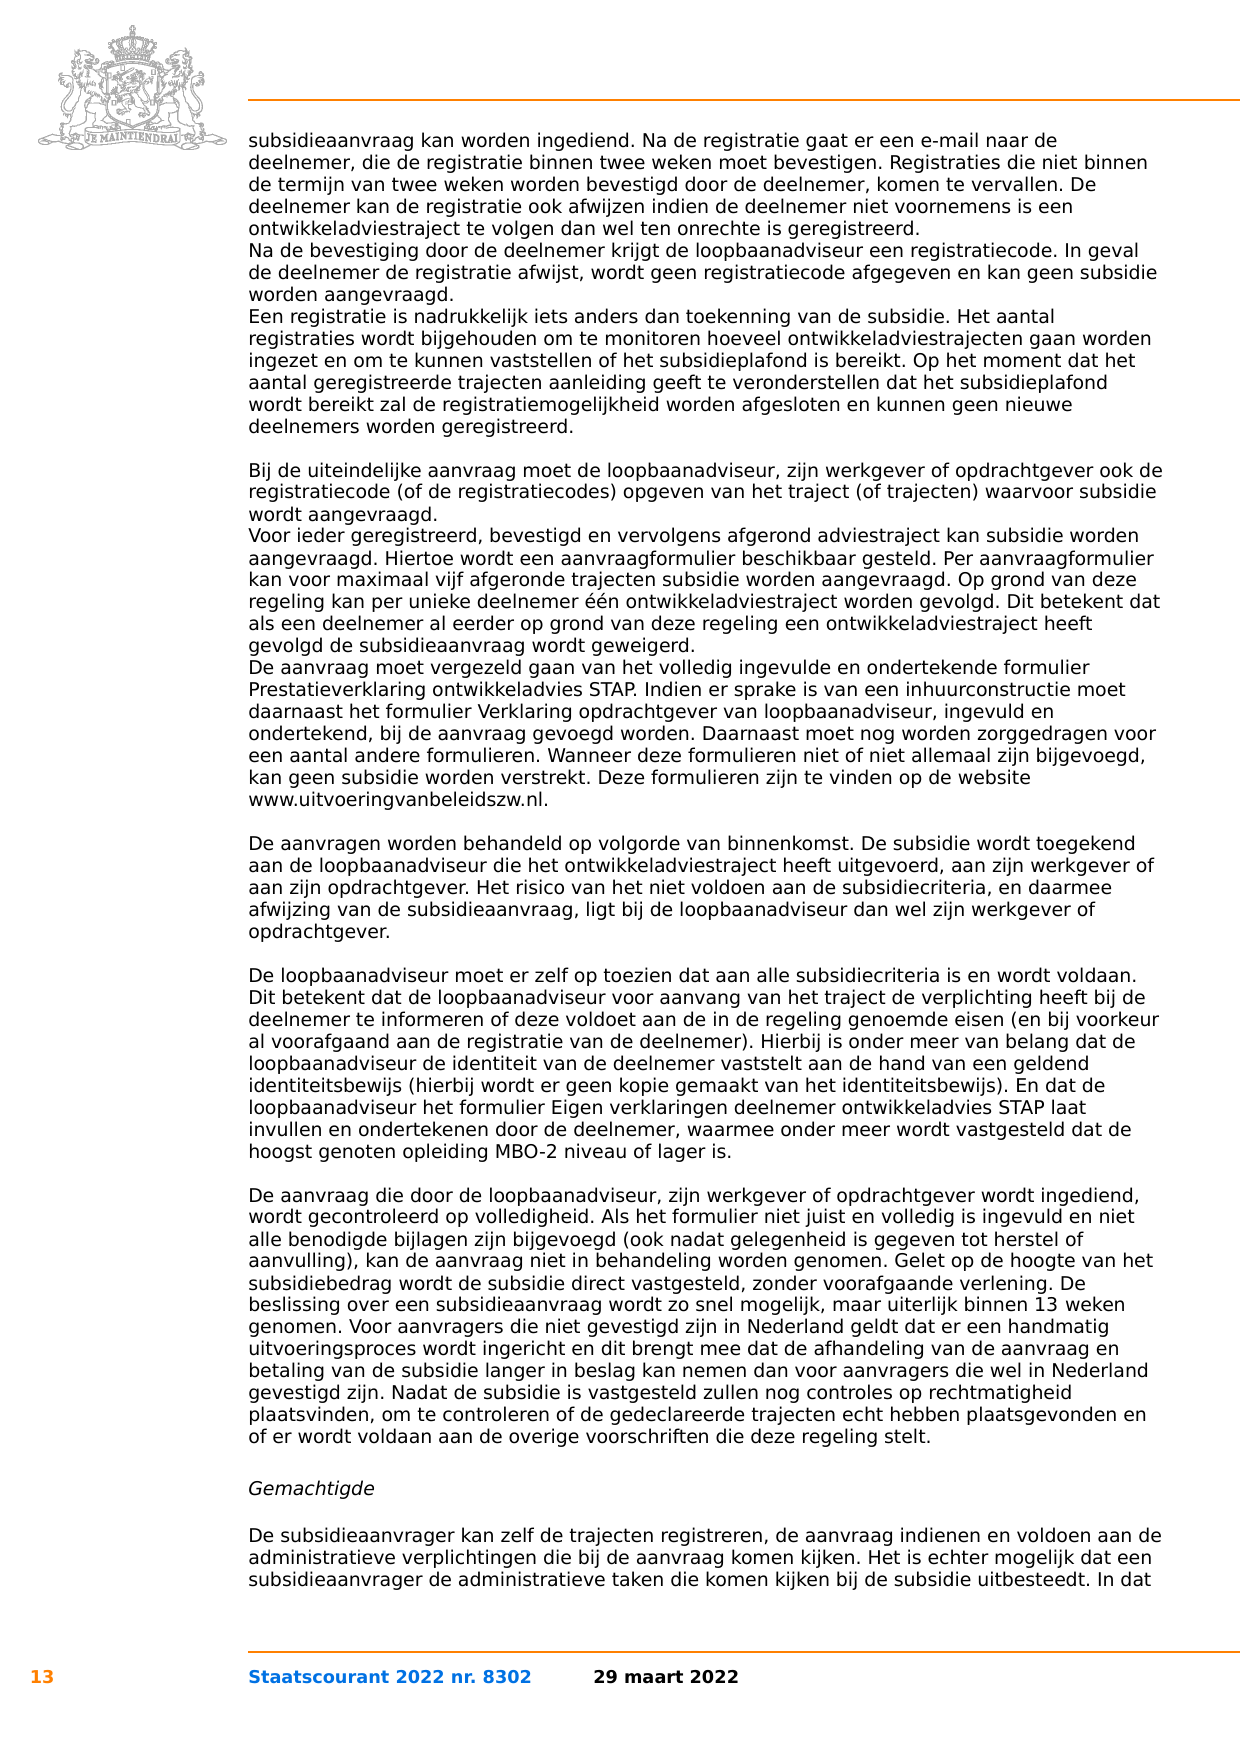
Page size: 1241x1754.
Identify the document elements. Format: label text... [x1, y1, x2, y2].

text De aanvraag moet vergezeld gaan van het volledig ingevulde en ondertekende formulier Prestatieverklaring ontwikkeladvies STAP. Indien er sprake is van een inhuurconstructie moet daarnaast het formulier Verklaring opdrachtgever van loopbaanadviseur, ingevuld en ondertekend, bij de aanvraag gevoegd worden. Daarnaast moet nog worden zorggedragen voor een aantal andere formulieren. Wanneer deze formulieren niet of niet allemaal zijn bijgevoegd, kan geen subsidie worden verstrekt. Deze formulieren zijn te vinden op de website www.uitvoeringvanbeleidszw.nl. [248, 657, 1163, 811]
text subsidieaanvraag kan worden ingediend. Na de registratie gaat er een e-mail naar de deelnemer, die de registratie binnen twee weken moet bevestigen. Registraties die niet binnen de termijn van twee weken worden bevestigd door de deelnemer, komen te vervallen. De deelnemer kan de registratie ook afwijzen indien de deelnemer niet voornemens is een ontwikkeladviestraject te volgen dan wel ten onrechte is geregistreerd. [248, 130, 1163, 240]
text Na de bevestiging door de deelnemer krijgt de loopbaanadviseur een registratiecode. In geval de deelnemer de registratie afwijst, wordt geen registratiecode afgegeven en kan geen subsidie worden aangevraagd. [248, 240, 1163, 306]
subtitle Gemachtigde [248, 1478, 1163, 1500]
text De aanvraag die door de loopbaanadviseur, zijn werkgever of opdrachtgever wordt ingediend, wordt gecontroleerd op volledigheid. Als het formulier niet juist en volledig is ingevuld en niet alle benodigde bijlagen zijn bijgevoegd (ook nadat gelegenheid is gegeven tot herstel of aanvulling), kan de aanvraag niet in behandeling worden genomen. Gelet op de hoogte van het subsidiebedrag wordt de subsidie direct vastgesteld, zonder voorafgaande verlening. De beslissing over een subsidieaanvraag wordt zo snel mogelijk, maar uiterlijk binnen 13 weken genomen. Voor aanvragers die niet gevestigd zijn in Nederland geldt dat er een handmatig uitvoeringsproces wordt ingericht en dit brengt mee dat de afhandeling van de aanvraag en betaling van de subsidie langer in beslag kan nemen dan voor aanvragers die wel in Nederland gevestigd zijn. Nadat de subsidie is vastgesteld zullen nog controles op rechtmatigheid plaatsvinden, om te controleren of de gedeclareerde trajecten echt hebben plaatsgevonden en of er wordt voldaan aan de overige voorschriften die deze regeling stelt. [248, 1184, 1163, 1448]
text De loopbaanadviseur moet er zelf op toezien dat aan alle subsidiecriteria is en wordt voldaan. Dit betekent dat de loopbaanadviseur voor aanvang van het traject de verplichting heeft bij de deelnemer te informeren of deze voldoet aan de in de regeling genoemde eisen (en bij voorkeur al voorafgaand aan de registratie van de deelnemer). Hierbij is onder meer van belang dat de loopbaanadviseur de identiteit van de deelnemer vaststelt aan de hand van een geldend identiteitsbewijs (hierbij wordt er geen kopie gemaakt van het identiteitsbewijs). En dat de loopbaanadviseur het formulier Eigen verklaringen deelnemer ontwikkeladvies STAP laat invullen en ondertekenen door de deelnemer, waarmee onder meer wordt vastgesteld dat de hoogst genoten opleiding MBO-2 niveau of lager is. [248, 965, 1163, 1163]
text De subsidieaanvrager kan zelf de trajecten registreren, de aanvraag indienen en voldoen aan de administratieve verplichtingen die bij de aanvraag komen kijken. Het is echter mogelijk dat een subsidieaanvrager de administratieve taken die komen kijken bij de subsidie uitbesteedt. In dat [248, 1525, 1163, 1591]
picture [38, 25, 227, 150]
text Een registratie is nadrukkelijk iets anders dan toekenning van de subsidie. Het aantal registraties wordt bijgehouden om te monitoren hoeveel ontwikkeladviestrajecten gaan worden ingezet en om te kunnen vaststellen of het subsidieplafond is bereikt. Op het moment dat het aantal geregistreerde trajecten aanleiding geeft te veronderstellen dat het subsidieplafond wordt bereikt zal de registratiemogelijkheid worden afgesloten en kunnen geen nieuwe deelnemers worden geregistreerd. [248, 306, 1163, 438]
text Voor ieder geregistreerd, bevestigd en vervolgens afgerond adviestraject kan subsidie worden aangevraagd. Hiertoe wordt een aanvraagformulier beschikbaar gesteld. Per aanvraagformulier kan voor maximaal vijf afgeronde trajecten subsidie worden aangevraagd. Op grond van deze regeling kan per unieke deelnemer één ontwikkeladviestraject worden gevolgd. Dit betekent dat als een deelnemer al eerder op grond van deze regeling een ontwikkeladviestraject heeft gevolgd de subsidieaanvraag wordt geweigerd. [248, 525, 1163, 657]
text Bij de uiteindelijke aanvraag moet de loopbaanadviseur, zijn werkgever of opdrachtgever ook de registratiecode (of de registratiecodes) opgeven van het traject (of trajecten) waarvoor subsidie wordt aangevraagd. [248, 459, 1163, 525]
text De aanvragen worden behandeld op volgorde van binnenkomst. De subsidie wordt toegekend aan de loopbaanadviseur die het ontwikkeladviestraject heeft uitgevoerd, aan zijn werkgever of aan zijn opdrachtgever. Het risico van het niet voldoen aan de subsidiecriteria, en daarmee afwijzing van de subsidieaanvraag, ligt bij de loopbaanadviseur dan wel zijn werkgever of opdrachtgever. [248, 833, 1163, 943]
